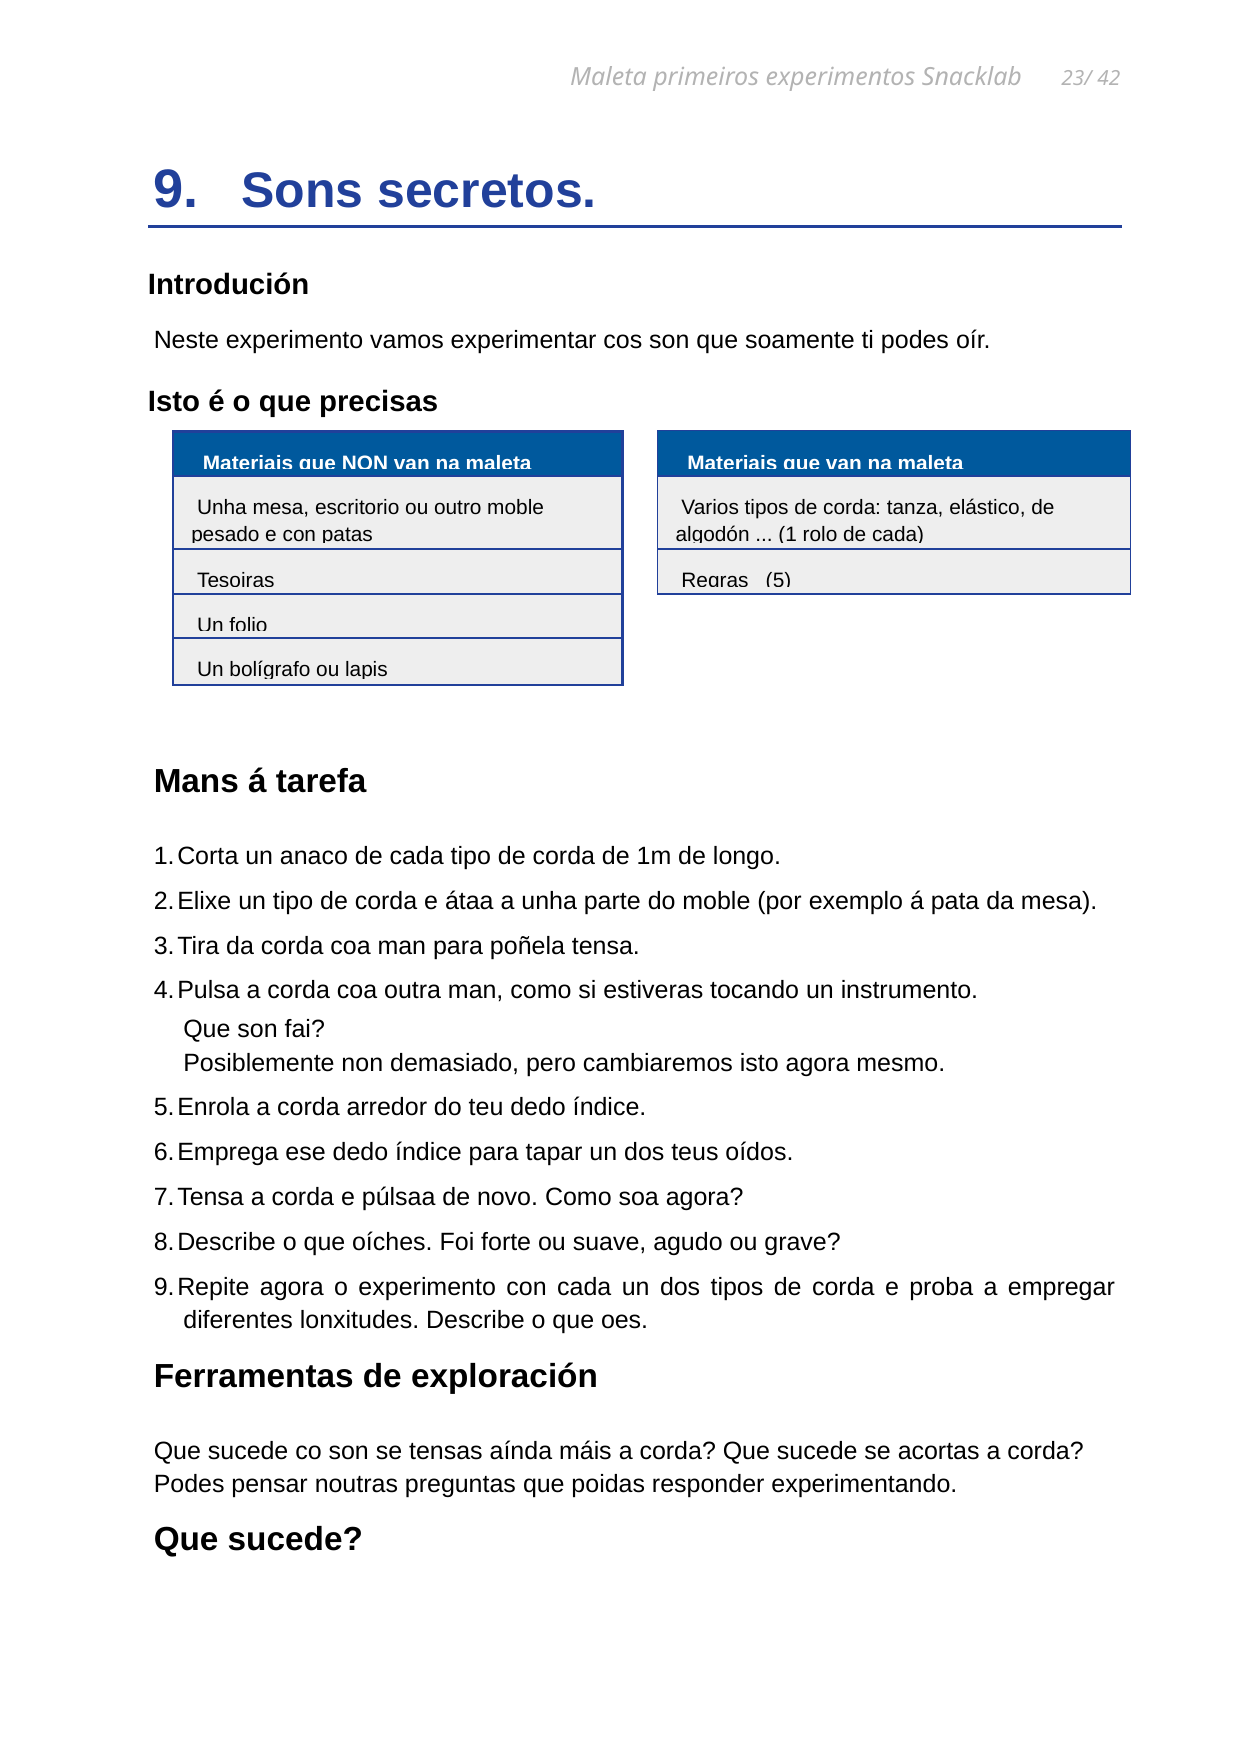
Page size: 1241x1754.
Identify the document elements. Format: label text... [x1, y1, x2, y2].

table_cell [624, 475, 657, 548]
table_cell Varios tipos de corda: tanza, elástico, de algodón ... (1 rolo de cada) [658, 477, 1130, 548]
table_cell [624, 593, 657, 637]
list Describe o que oíches. Foi forte ou suave, agudo ou grave? [148, 1221, 1122, 1256]
text Que sucede co son se tensas aínda máis a corda? Que sucede se acortas a corda? Podes pensar noutras preguntas que poidas responder experimentando. [148, 1430, 1122, 1497]
list Posiblemente non demasiado, pero cambiaremos isto agora mesmo. [148, 1042, 1122, 1076]
table_header Materiais que van na maleta [658, 431, 1130, 475]
subtitle Ferramentas de exploración [148, 1350, 1122, 1400]
subtitle Que sucede? [148, 1513, 1122, 1564]
table_cell Un bolígrafo ou lapis [174, 639, 621, 684]
list Tensa a corda e púlsaa de novo. Como soa agora? [148, 1176, 1122, 1211]
list Enrola a corda arredor do teu dedo índice. [148, 1086, 1122, 1121]
table_cell [658, 637, 1130, 684]
table_cell Unha mesa, escritorio ou outro moble pesado e con patas [174, 477, 621, 548]
list Corta un anaco de cada tipo de corda de 1m de longo. [148, 835, 1122, 869]
table_cell [658, 595, 1130, 637]
table_header Materiais que NON van na maleta [174, 433, 621, 475]
subtitle Mans á tarefa [148, 755, 1122, 805]
list Elixe un tipo de corda e átaa a unha parte do moble (por exemplo á pata da mesa). [148, 880, 1122, 914]
text Neste experimento vamos experimentar cos son que soamente ti podes oír. [148, 319, 1122, 359]
list Que son fai? [148, 1008, 1122, 1042]
list Repite agora o experimento con cada un dos tipos de corda e proba a empregar diferentes lonxitudes. Describe o que oes. [148, 1266, 1122, 1334]
table_cell Tesoiras [174, 550, 621, 593]
table_cell [624, 548, 657, 593]
table_cell Regras (5) [658, 550, 1130, 593]
subtitle Isto é o que precisas [148, 384, 1122, 418]
subtitle Introdución [148, 267, 1122, 300]
list Pulsa a corda coa outra man, como si estiveras tocando un instrumento. [148, 969, 1122, 1004]
list Emprega ese dedo índice para tapar un dos teus oídos. [148, 1131, 1122, 1166]
table_header [624, 430, 657, 475]
list Tira da corda coa man para poñela tensa. [148, 925, 1122, 959]
table_cell Un folio [174, 595, 621, 637]
table_cell [624, 637, 657, 684]
subtitle Sons secretos. [148, 151, 1122, 225]
